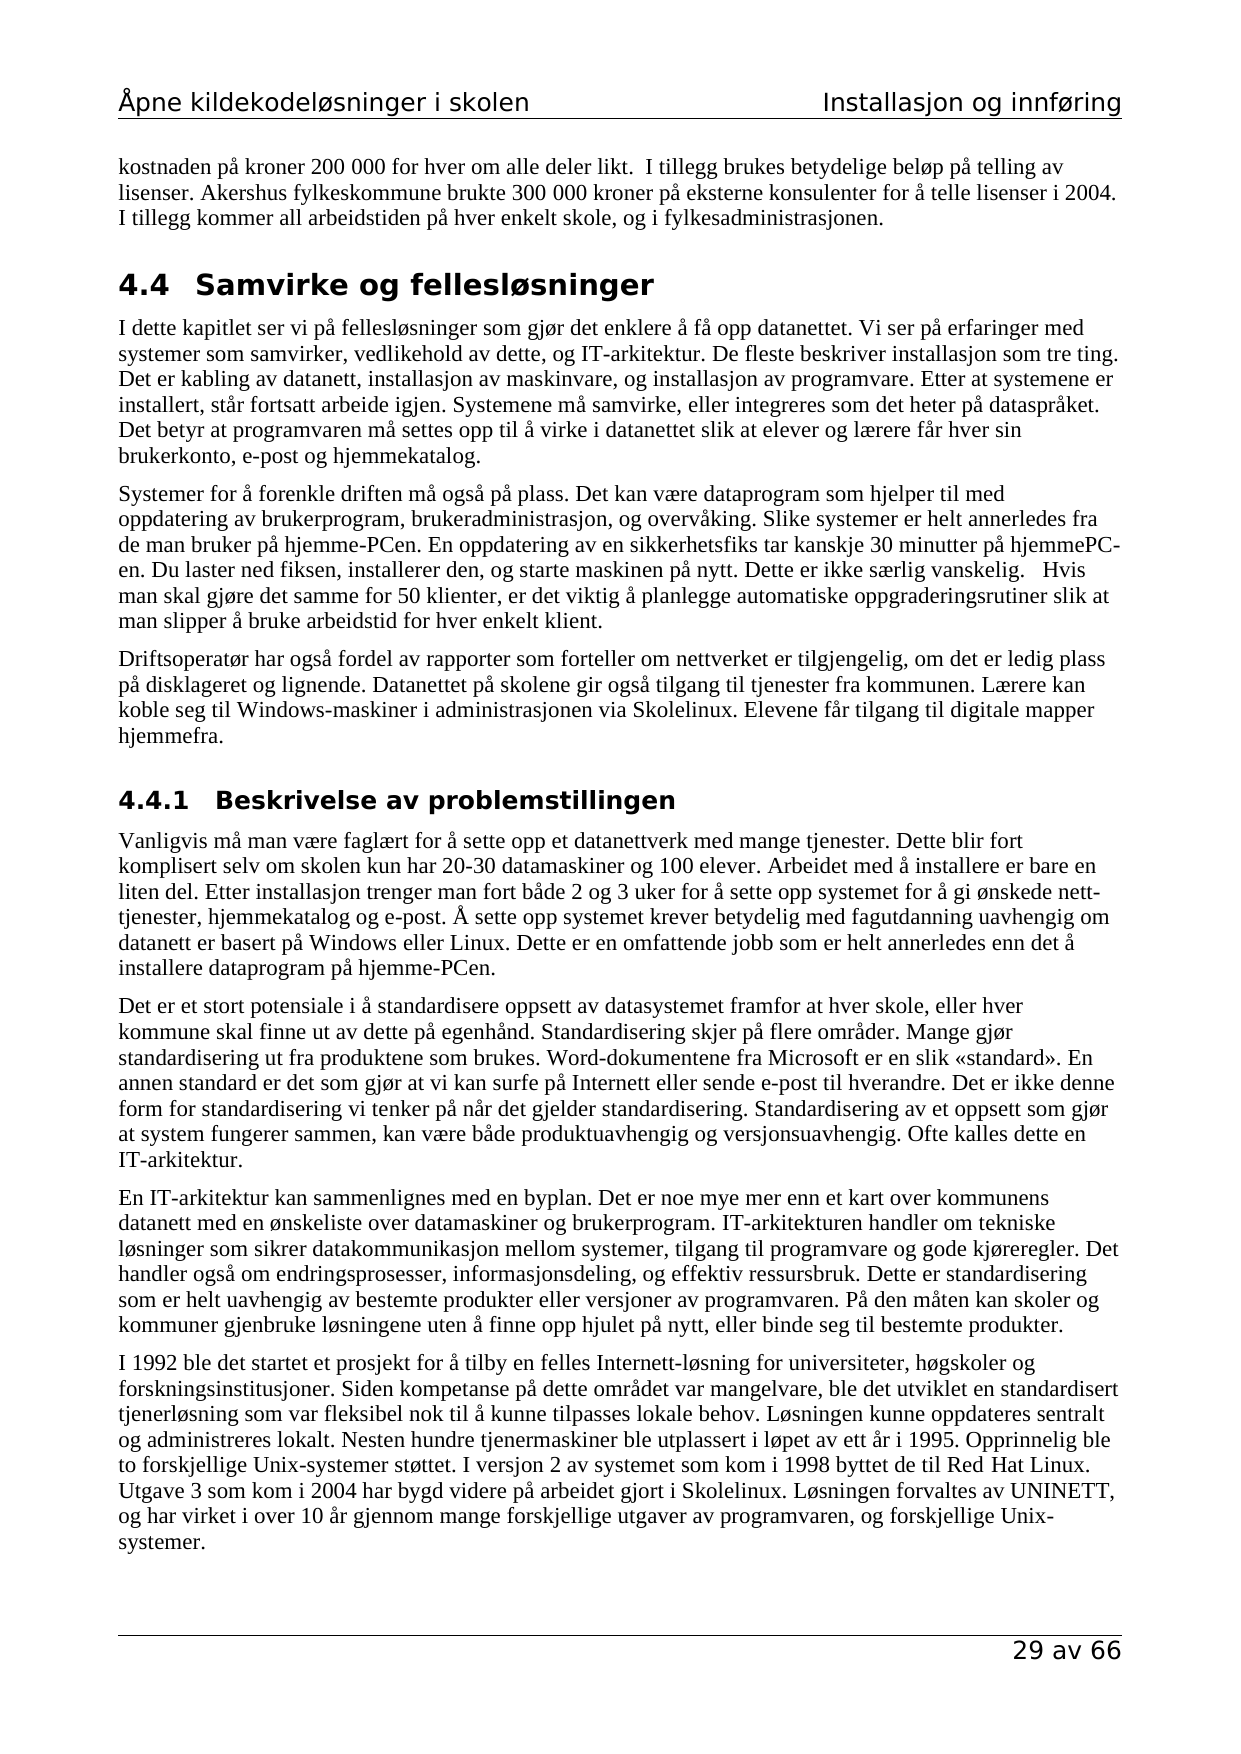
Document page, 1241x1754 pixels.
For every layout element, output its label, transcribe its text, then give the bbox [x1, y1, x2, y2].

text Det er et stort potensiale i å standardisere oppsett av datasystemet framfor at hver skole, eller hver kommune skal finne ut av dette på egenhånd. Standardisering skjer på flere områder. Mange gjør standardisering ut fra produktene som brukes. Word-dokumentene fra Microsoft er en slik «standard». En annen standard er det som gjør at vi kan surfe på Internett eller sende e-post til hverandre. Det er ikke denne form for standardisering vi tenker på når det gjelder standardisering. Standardisering av et oppsett som gjør at system fungerer sammen, kan være både produktuavhengig og versjonsuavhengig. Ofte kalles dette en IT-arkitektur. [118, 993, 1122, 1172]
text I dette kapitlet ser vi på fellesløsninger som gjør det enklere å få opp datanettet. Vi ser på erfaringer med systemer som samvirker, vedlikehold av dette, og IT-arkitektur. De fleste beskriver installasjon som tre ting. Det er kabling av datanett, installasjon av maskinvare, og installasjon av programvare. Etter at systemene er installert, står fortsatt arbeide igjen. Systemene må samvirke, eller integreres som det heter på dataspråket. Det betyr at programvaren må settes opp til å virke i datanettet slik at elever og lærere får hver sin brukerkonto, e-post og hjemmekatalog. [118, 315, 1122, 468]
text kostnaden på kroner 200 000 for hver om alle deler likt. I tillegg brukes betydelige beløp på telling av lisenser. Akershus fylkeskommune brukte 300 000 kroner på eksterne konsulenter for å telle lisenser i 2004. I tillegg kommer all arbeidstiden på hver enkelt skole, og i fylkesadministrasjonen. [118, 154, 1122, 231]
text I 1992 ble det startet et prosjekt for å tilby en felles Internett-løsning for universiteter, høgskoler og forskningsinstitusjoner. Siden kompetanse på dette området var mangelvare, ble det utviklet en standardisert tjenerløsning som var fleksibel nok til å kunne tilpasses lokale behov. Løsningen kunne oppdateres sentralt og administreres lokalt. Nesten hundre tjenermaskiner ble utplassert i løpet av ett år i 1995. Opprinnelig ble to forskjellige Unix-systemer støttet. I versjon 2 av systemet som kom i 1998 byttet de til Red Hat Linux. Utgave 3 som kom i 2004 har bygd videre på arbeidet gjort i Skolelinux. Løsningen forvaltes av UNINETT, og har virket i over 10 år gjennom mange forskjellige utgaver av programvaren, og forskjellige Unix-systemer. [118, 1350, 1122, 1554]
text Driftsoperatør har også fordel av rapporter som forteller om nettverket er tilgjengelig, om det er ledig plass på disklageret og lignende. Datanettet på skolene gir også tilgang til tjenester fra kommunen. Lærere kan koble seg til Windows-maskiner i administrasjonen via Skolelinux. Elevene får tilgang til digitale mapper hjemmefra. [118, 646, 1122, 748]
subtitle Samvirke og fellesløsninger [118, 268, 1122, 303]
text Systemer for å forenkle driften må også på plass. Det kan være dataprogram som hjelper til med oppdatering av brukerprogram, brukeradministrasjon, og overvåking. Slike systemer er helt annerledes fra de man bruker på hjemme-PCen. En oppdatering av en sikkerhetsfiks tar kanskje 30 minutter på hjemmePC-en. Du laster ned fiksen, installerer den, og starte maskinen på nytt. Dette er ikke særlig vanskelig. Hvis man skal gjøre det samme for 50 klienter, er det viktig å planlegge automatiske oppgraderingsrutiner slik at man slipper å bruke arbeidstid for hver enkelt klient. [118, 481, 1122, 634]
text En IT-arkitektur kan sammenlignes med en byplan. Det er noe mye mer enn et kart over kommunens datanett med en ønskeliste over datamaskiner og brukerprogram. IT-arkitekturen handler om tekniske løsninger som sikrer datakommunikasjon mellom systemer, tilgang til programvare og gode kjøreregler. Det handler også om endringsprosesser, informasjonsdeling, og effektiv ressursbruk. Dette er standardisering som er helt uavhengig av bestemte produkter eller versjoner av programvaren. På den måten kan skoler og kommuner gjenbruke løsningene uten å finne opp hjulet på nytt, eller binde seg til bestemte produkter. [118, 1184, 1122, 1338]
text Vanligvis må man være faglært for å sette opp et datanettverk med mange tjenester. Dette blir fort komplisert selv om skolen kun har 20-30 datamaskiner og 100 elever. Arbeidet med å installere er bare en liten del. Etter installasjon trenger man fort både 2 og 3 uker for å sette opp systemet for å gi ønskede nett-tjenester, hjemmekatalog og e-post. Å sette opp systemet krever betydelig med fagutdanning uavhengig om datanett er basert på Windows eller Linux. Dette er en omfattende jobb som er helt annerledes enn det å installere dataprogram på hjemme-PCen. [118, 828, 1122, 981]
subtitle Beskrivelse av problemstillingen [118, 786, 1122, 815]
